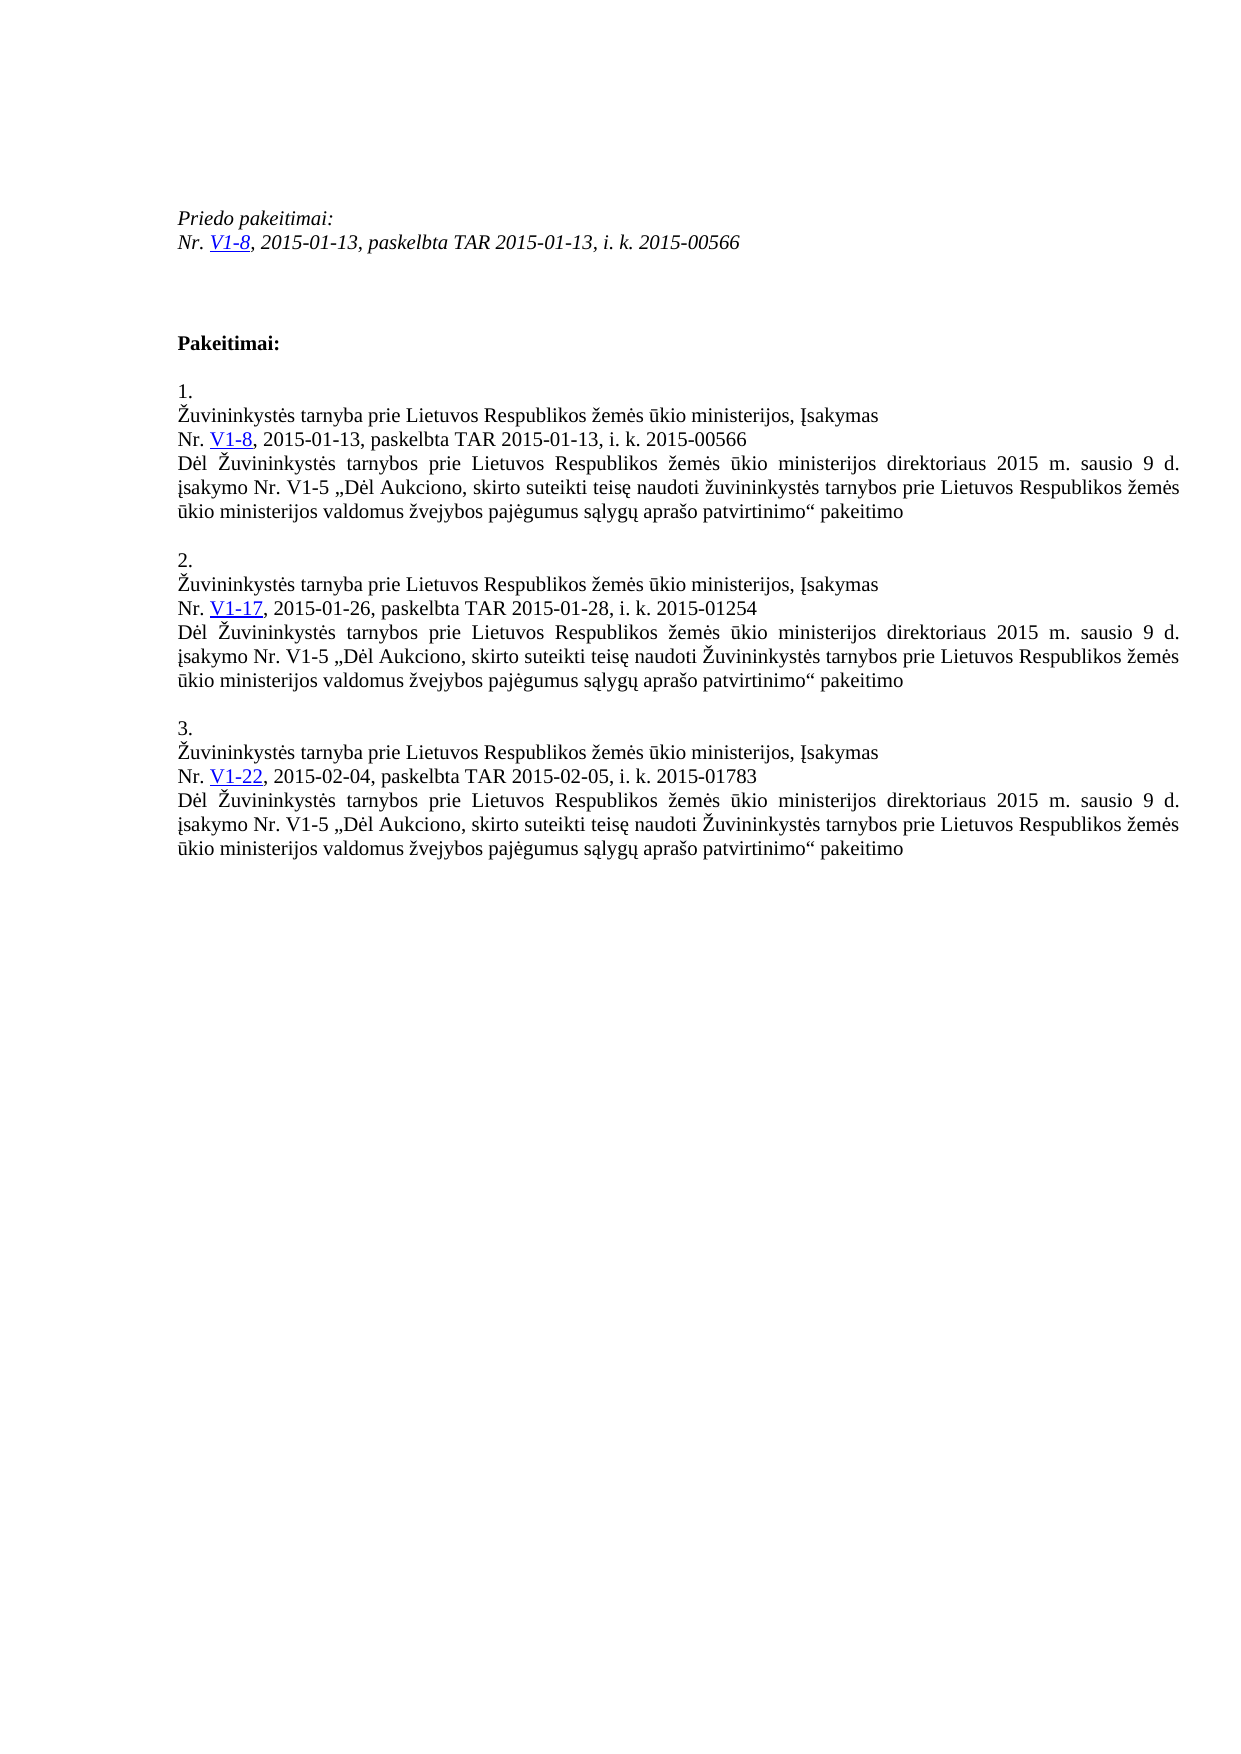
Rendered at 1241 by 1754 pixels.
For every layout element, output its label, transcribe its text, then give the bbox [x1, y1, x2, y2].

text Nr. V1-8, 2015-01-13, paskelbta TAR 2015-01-13, i. k. 2015-00566 [177, 230, 1181, 254]
text Žuvininkystės tarnyba prie Lietuvos Respublikos žemės ūkio ministerijos, Įsakymas [177, 740, 1181, 764]
text Nr. V1-17, 2015-01-26, paskelbta TAR 2015-01-28, i. k. 2015-01254 [177, 596, 1181, 620]
text Dėl Žuvininkystės tarnybos prie Lietuvos Respublikos žemės ūkio ministerijos direktoriaus 2015 m. sausio 9 d. įsakymo Nr. V1-5 „Dėl Aukciono, skirto suteikti teisę naudoti Žuvininkystės tarnybos prie Lietuvos Respublikos žemės ūkio ministerijos valdomus žvejybos pajėgumus sąlygų aprašo patvirtinimo“ pakeitimo [177, 788, 1181, 860]
text 2. [177, 547, 1181, 572]
text Nr. V1-22, 2015-02-04, paskelbta TAR 2015-02-05, i. k. 2015-01783 [177, 764, 1181, 788]
text Žuvininkystės tarnyba prie Lietuvos Respublikos žemės ūkio ministerijos, Įsakymas [177, 572, 1181, 596]
text Dėl Žuvininkystės tarnybos prie Lietuvos Respublikos žemės ūkio ministerijos direktoriaus 2015 m. sausio 9 d. įsakymo Nr. V1-5 „Dėl Aukciono, skirto suteikti teisę naudoti žuvininkystės tarnybos prie Lietuvos Respublikos žemės ūkio ministerijos valdomus žvejybos pajėgumus sąlygų aprašo patvirtinimo“ pakeitimo [177, 451, 1181, 523]
text 3. [177, 716, 1181, 740]
text Pakeitimai: [177, 331, 1181, 355]
text 1. [177, 379, 1181, 403]
text Priedo pakeitimai: [177, 206, 1181, 230]
text Dėl Žuvininkystės tarnybos prie Lietuvos Respublikos žemės ūkio ministerijos direktoriaus 2015 m. sausio 9 d. įsakymo Nr. V1-5 „Dėl Aukciono, skirto suteikti teisę naudoti Žuvininkystės tarnybos prie Lietuvos Respublikos žemės ūkio ministerijos valdomus žvejybos pajėgumus sąlygų aprašo patvirtinimo“ pakeitimo [177, 620, 1181, 692]
text Nr. V1-8, 2015-01-13, paskelbta TAR 2015-01-13, i. k. 2015-00566 [177, 427, 1181, 451]
text Žuvininkystės tarnyba prie Lietuvos Respublikos žemės ūkio ministerijos, Įsakymas [177, 403, 1181, 427]
